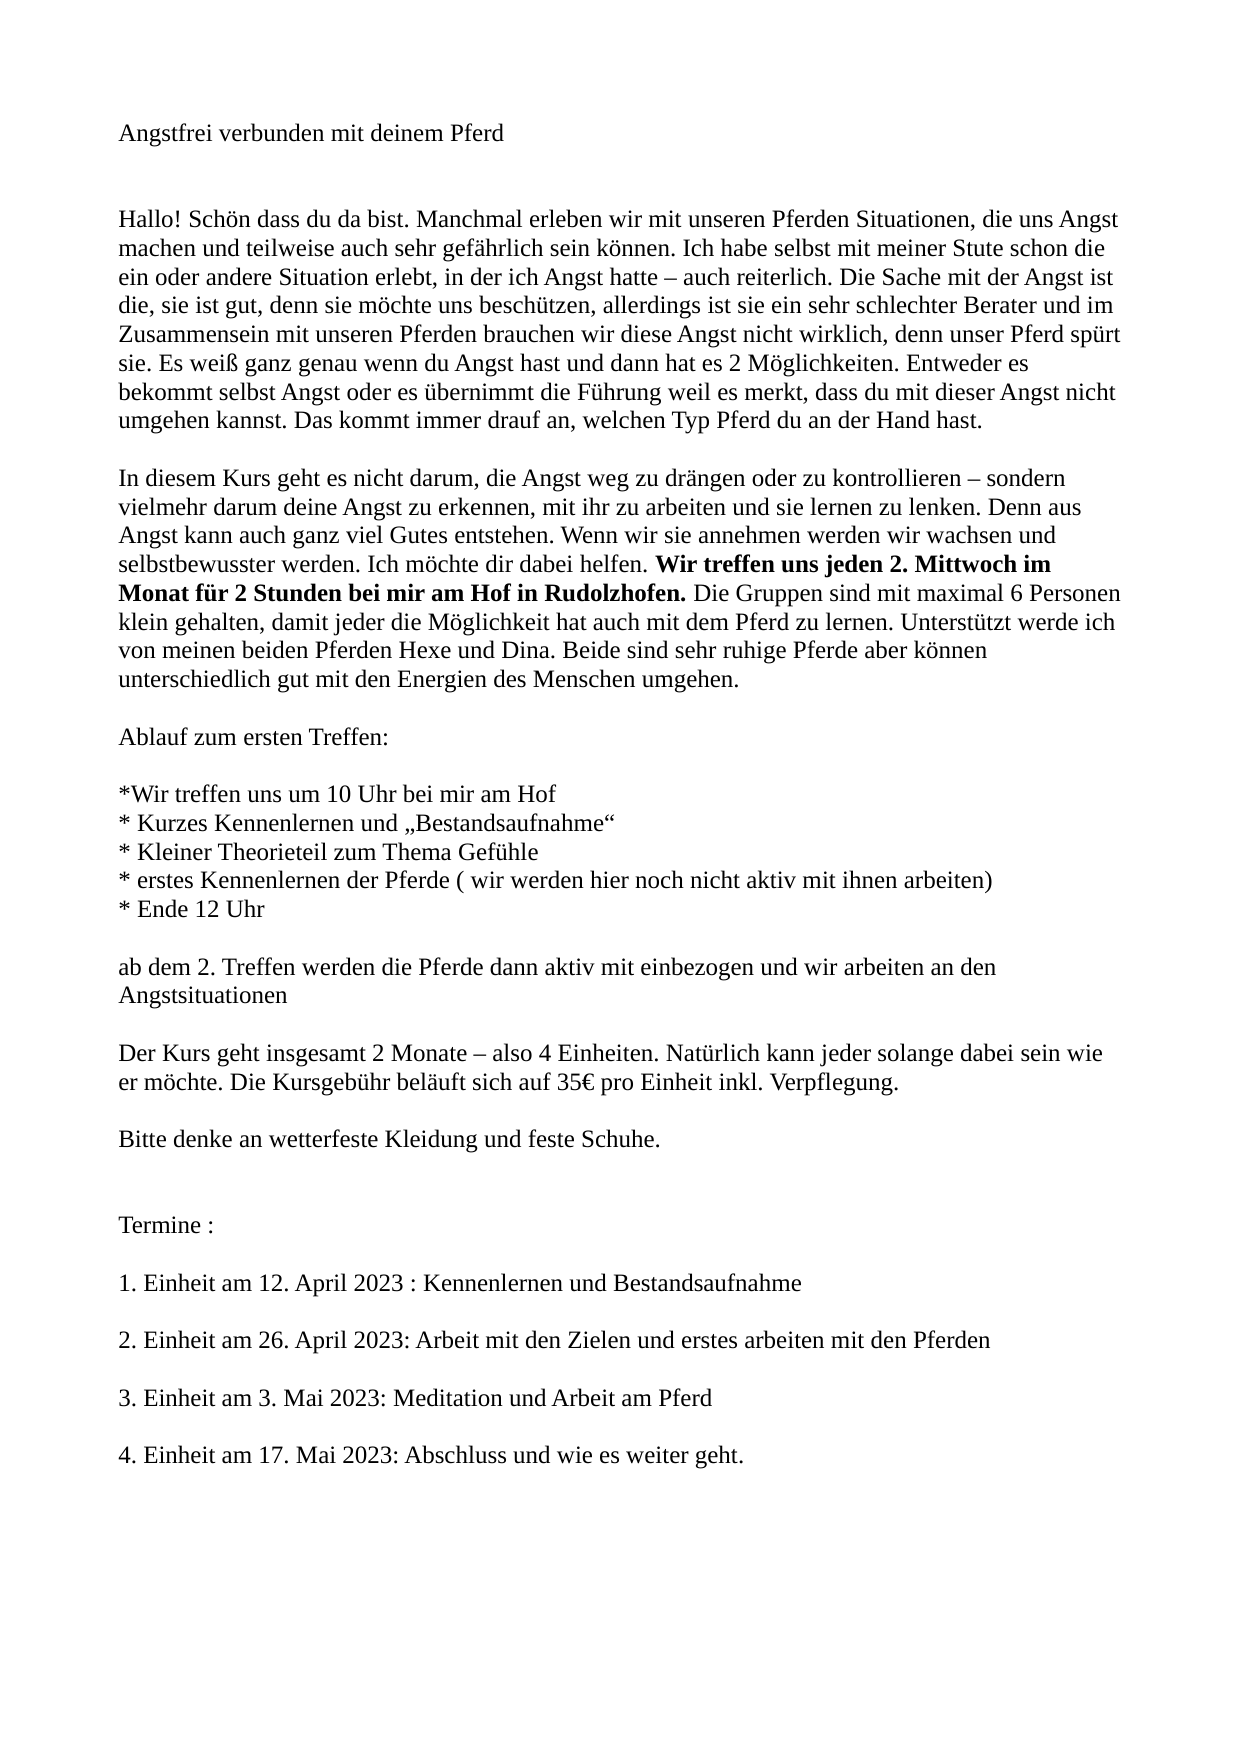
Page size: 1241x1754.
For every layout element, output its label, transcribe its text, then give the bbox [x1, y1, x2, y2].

text * Kurzes Kennenlernen und „Bestandsaufnahme“ [118, 808, 1122, 837]
text 4. Einheit am 17. Mai 2023: Abschluss und wie es weiter geht. [118, 1441, 1122, 1469]
text *Wir treffen uns um 10 Uhr bei mir am Hof [118, 779, 1122, 808]
text Ablauf zum ersten Treffen: [118, 722, 1122, 751]
text Bitte denke an wetterfeste Kleidung und feste Schuhe. [118, 1124, 1122, 1153]
text 2. Einheit am 26. April 2023: Arbeit mit den Zielen und erstes arbeiten mit den Pferden [118, 1326, 1122, 1354]
text In diesem Kurs geht es nicht darum, die Angst weg zu drängen oder zu kontrollieren – sondern vielmehr darum deine Angst zu erkennen, mit ihr zu arbeiten und sie lernen zu lenken. Denn aus Angst kann auch ganz viel Gutes entstehen. Wenn wir sie annehmen werden wir wachsen und selbstbewusster werden. Ich möchte dir dabei helfen. Wir treffen uns jeden 2. Mittwoch im Monat für 2 Stunden bei mir am Hof in Rudolzhofen. Die Gruppen sind mit maximal 6 Personen klein gehalten, damit jeder die Möglichkeit hat auch mit dem Pferd zu lernen. Unterstützt werde ich von meinen beiden Pferden Hexe und Dina. Beide sind sehr ruhige Pferde aber können unterschiedlich gut mit den Energien des Menschen umgehen. [118, 463, 1122, 693]
text * Ende 12 Uhr [118, 894, 1122, 923]
text Hallo! Schön dass du da bist. Manchmal erleben wir mit unseren Pferden Situationen, die uns Angst machen und teilweise auch sehr gefährlich sein können. Ich habe selbst mit meiner Stute schon die ein oder andere Situation erlebt, in der ich Angst hatte – auch reiterlich. Die Sache mit der Angst ist die, sie ist gut, denn sie möchte uns beschützen, allerdings ist sie ein sehr schlechter Berater und im Zusammensein mit unseren Pferden brauchen wir diese Angst nicht wirklich, denn unser Pferd spürt sie. Es weiß ganz genau wenn du Angst hast und dann hat es 2 Möglichkeiten. Entweder es bekommt selbst Angst oder es übernimmt die Führung weil es merkt, dass du mit dieser Angst nicht umgehen kannst. Das kommt immer drauf an, welchen Typ Pferd du an der Hand hast. [118, 204, 1122, 434]
text * erstes Kennenlernen der Pferde ( wir werden hier noch nicht aktiv mit ihnen arbeiten) [118, 866, 1122, 894]
text Termine : [118, 1211, 1122, 1239]
text Angstfrei verbunden mit deinem Pferd [118, 118, 1122, 147]
text 1. Einheit am 12. April 2023 : Kennenlernen und Bestandsaufnahme [118, 1268, 1122, 1297]
text Der Kurs geht insgesamt 2 Monate – also 4 Einheiten. Natürlich kann jeder solange dabei sein wie er möchte. Die Kursgebühr beläuft sich auf 35€ pro Einheit inkl. Verpflegung. [118, 1038, 1122, 1096]
text ab dem 2. Treffen werden die Pferde dann aktiv mit einbezogen und wir arbeiten an den Angstsituationen [118, 952, 1122, 1009]
text 3. Einheit am 3. Mai 2023: Meditation und Arbeit am Pferd [118, 1383, 1122, 1412]
text * Kleiner Theorieteil zum Thema Gefühle [118, 837, 1122, 866]
